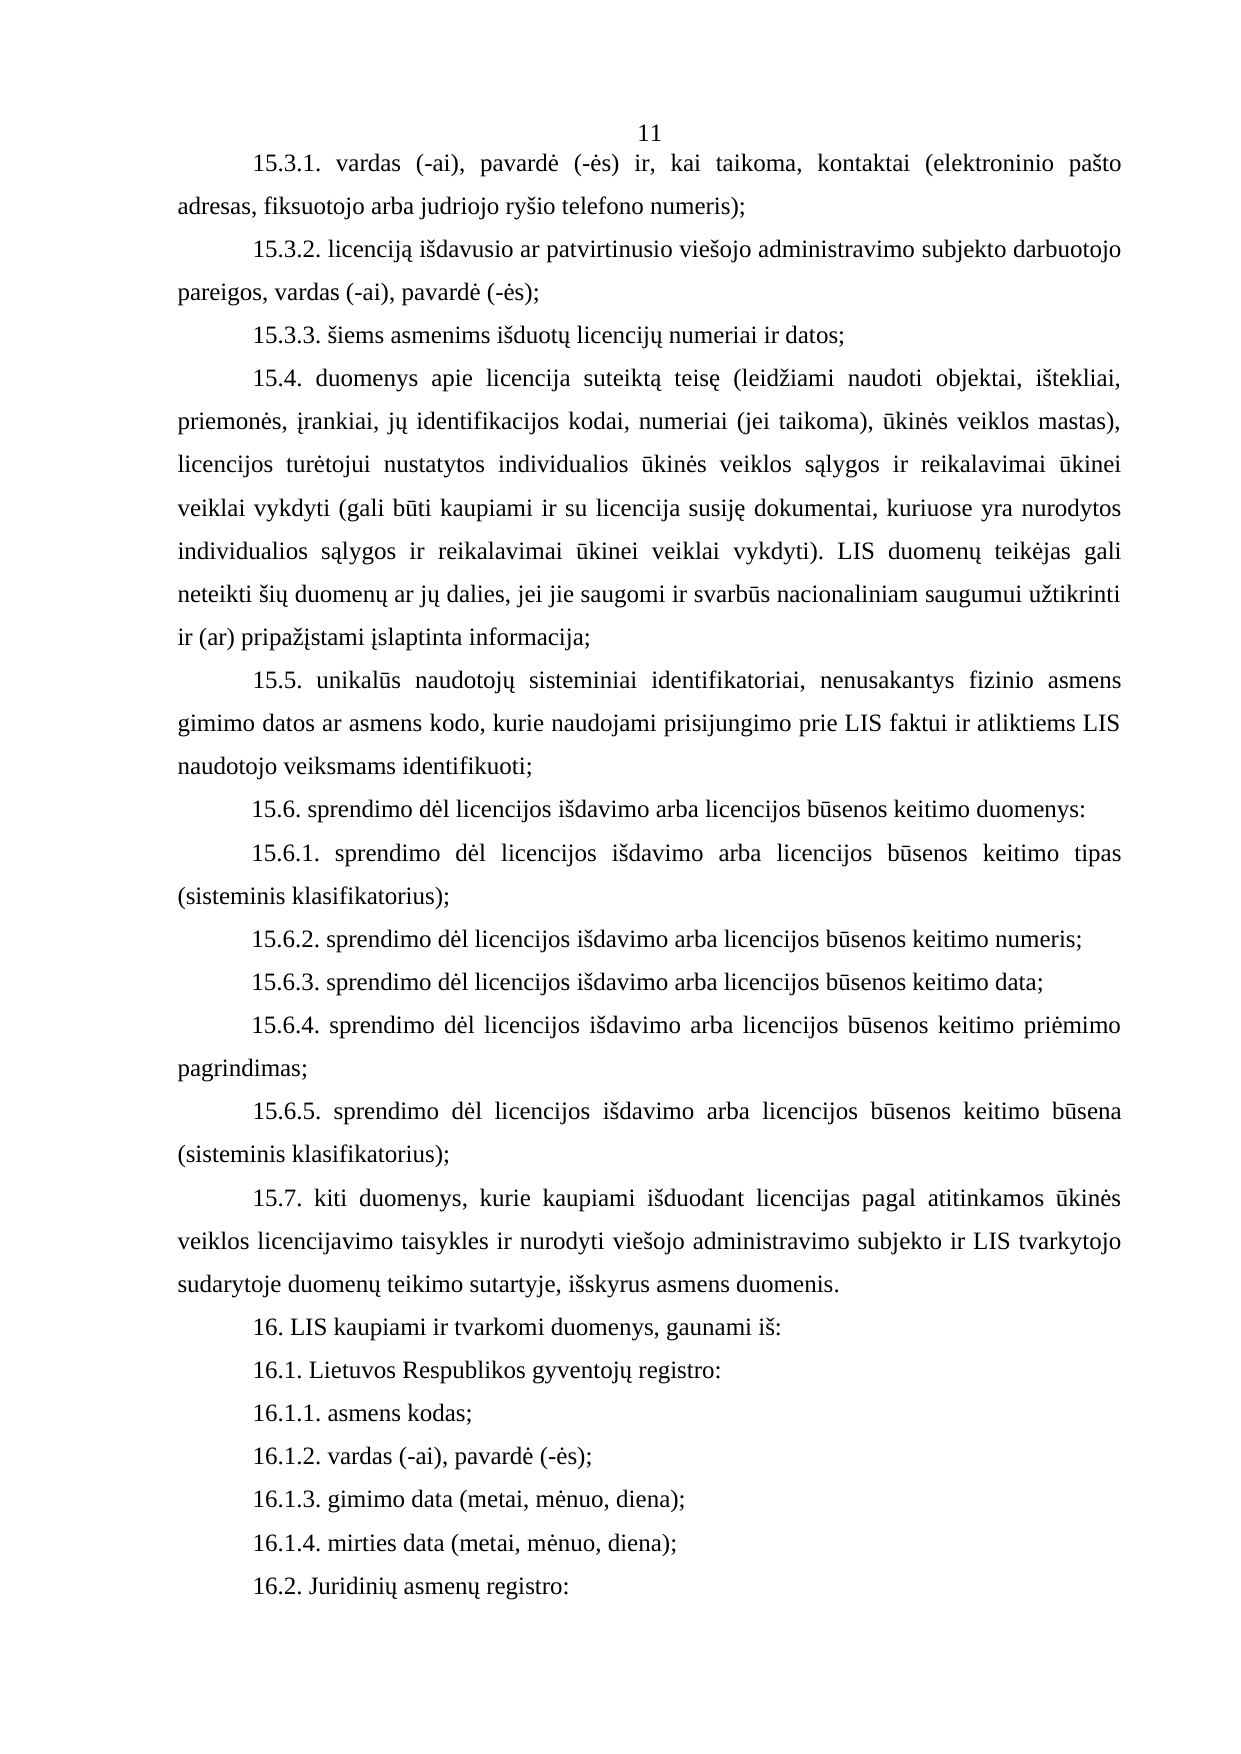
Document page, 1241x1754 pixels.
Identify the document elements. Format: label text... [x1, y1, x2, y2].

text 16.1.2. vardas (-ai), pavardė (-ės); [177, 1441, 1122, 1470]
text 15.6.3. sprendimo dėl licencijos išdavimo arba licencijos būsenos keitimo data; [177, 967, 1122, 996]
text 15.6.5. sprendimo dėl licencijos išdavimo arba licencijos būsenos keitimo būsena (sisteminis klasifikatorius); [177, 1096, 1122, 1168]
text 15.6.1. sprendimo dėl licencijos išdavimo arba licencijos būsenos keitimo tipas (sisteminis klasifikatorius); [177, 838, 1122, 909]
text 15.6. sprendimo dėl licencijos išdavimo arba licencijos būsenos keitimo duomenys: [177, 794, 1122, 823]
text 16.2. Juridinių asmenų registro: [177, 1571, 1122, 1599]
text 15.3.1. vardas (-ai), pavardė (-ės) ir, kai taikoma, kontaktai (elektroninio pašto adresas, fiksuotojo arba judriojo ryšio telefono numeris); [177, 148, 1122, 219]
text 15.5. unikalūs naudotojų sisteminiai identifikatoriai, nenusakantys fizinio asmens gimimo datos ar asmens kodo, kurie naudojami prisijungimo prie LIS faktui ir atliktiems LIS naudotojo veiksmams identifikuoti; [177, 665, 1122, 780]
text 16.1.1. asmens kodas; [177, 1398, 1122, 1427]
text 15.6.2. sprendimo dėl licencijos išdavimo arba licencijos būsenos keitimo numeris; [177, 924, 1122, 953]
text 16.1. Lietuvos Respublikos gyventojų registro: [177, 1355, 1122, 1384]
text 15.6.4. sprendimo dėl licencijos išdavimo arba licencijos būsenos keitimo priėmimo pagrindimas; [177, 1010, 1122, 1082]
text 15.3.3. šiems asmenims išduotų licencijų numeriai ir datos; [177, 320, 1122, 349]
text 16. LIS kaupiami ir tvarkomi duomenys, gaunami iš: [177, 1312, 1122, 1341]
text 15.4. duomenys apie licencija suteiktą teisę (leidžiami naudoti objektai, ištekliai, priemonės, įrankiai, jų identifikacijos kodai, numeriai (jei taikoma), ūkinės veiklos mastas), licencijos turėtojui nustatytos individualios ūkinės veiklos sąlygos ir reikalavimai ūkinei veiklai vykdyti (gali būti kaupiami ir su licencija susiję dokumentai, kuriuose yra nurodytos individualios sąlygos ir reikalavimai ūkinei veiklai vykdyti). LIS duomenų teikėjas gali neteikti šių duomenų ar jų dalies, jei jie saugomi ir svarbūs nacionaliniam saugumui užtikrinti ir (ar) pripažįstami įslaptinta informacija; [177, 363, 1122, 651]
text 16.1.4. mirties data (metai, mėnuo, diena); [177, 1528, 1122, 1556]
text 15.7. kiti duomenys, kurie kaupiami išduodant licencijas pagal atitinkamos ūkinės veiklos licencijavimo taisykles ir nurodyti viešojo administravimo subjekto ir LIS tvarkytojo sudarytoje duomenų teikimo sutartyje, išskyrus asmens duomenis. [177, 1183, 1122, 1298]
text 15.3.2. licenciją išdavusio ar patvirtinusio viešojo administravimo subjekto darbuotojo pareigos, vardas (-ai), pavardė (-ės); [177, 234, 1122, 306]
text 16.1.3. gimimo data (metai, mėnuo, diena); [177, 1484, 1122, 1513]
